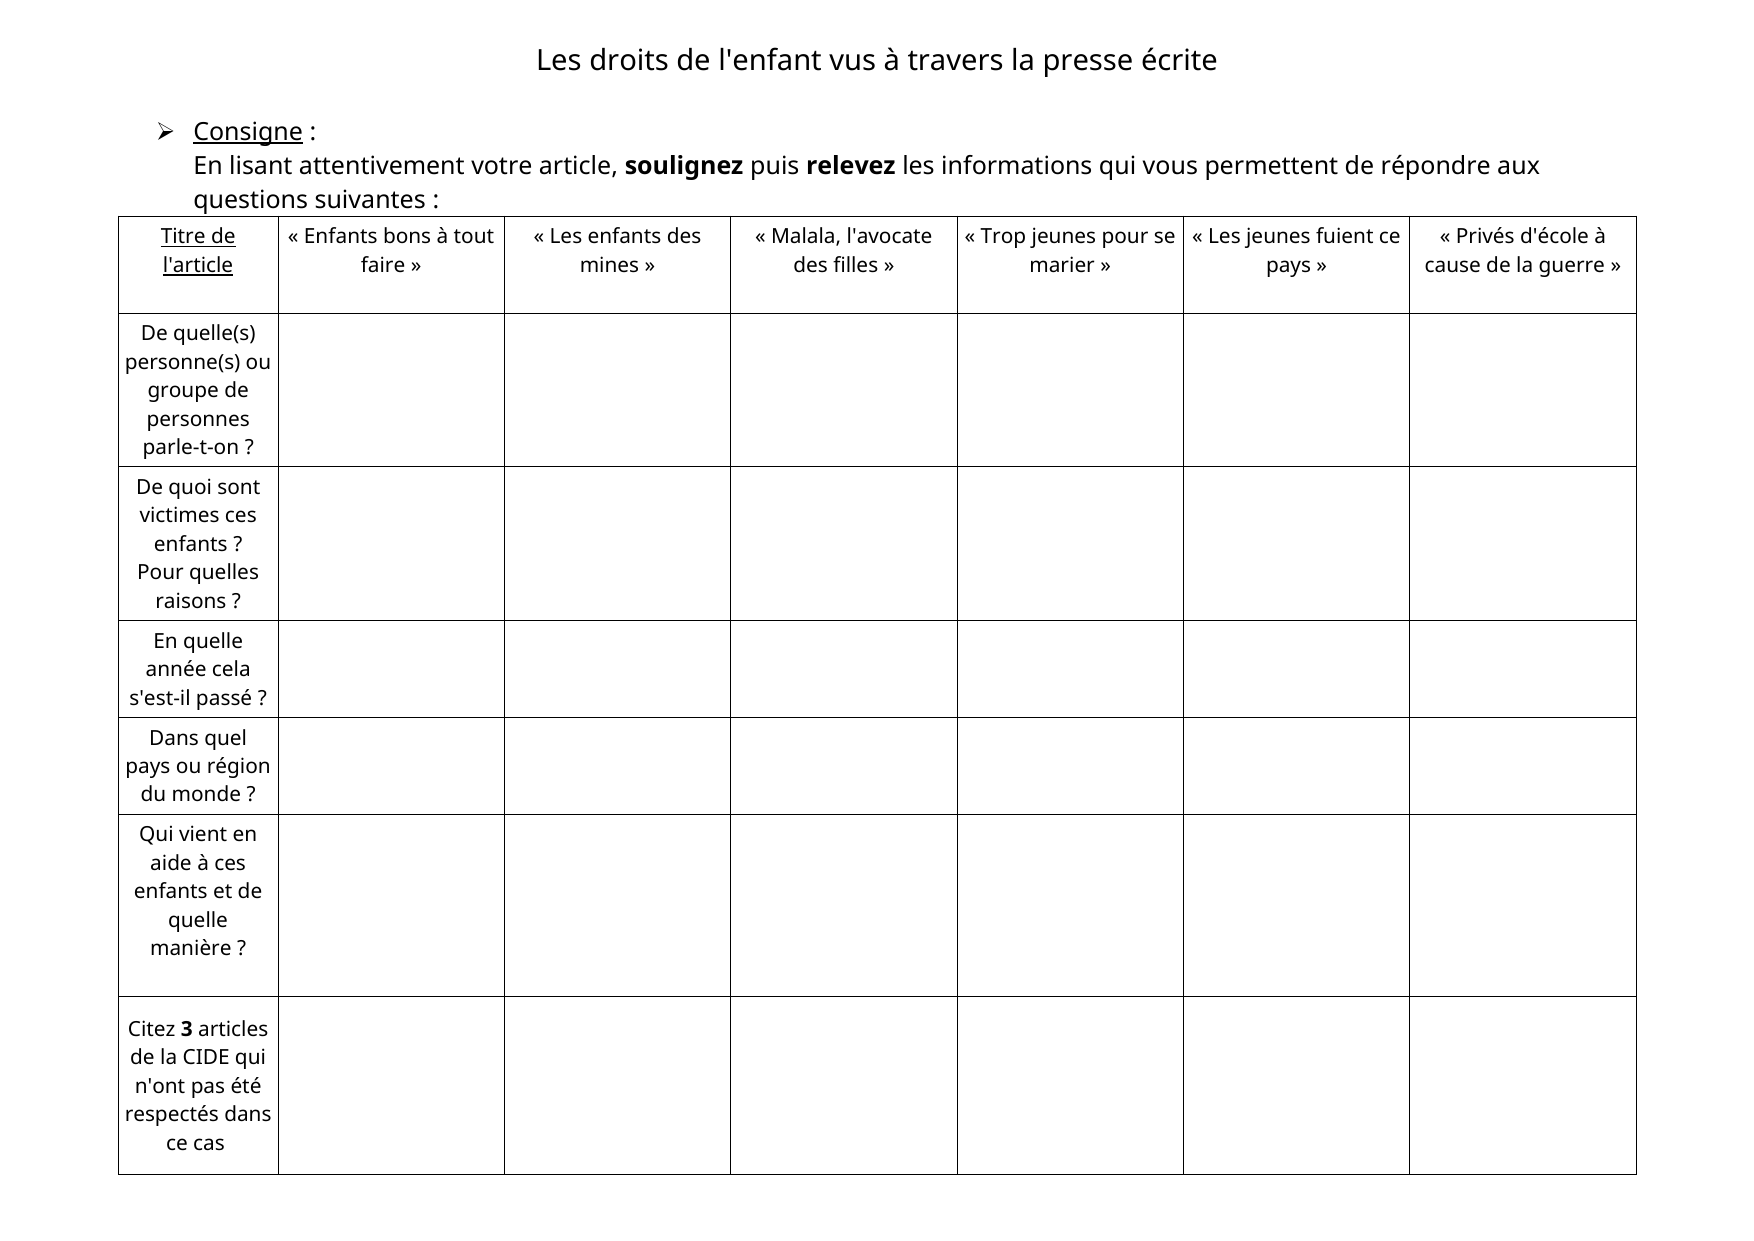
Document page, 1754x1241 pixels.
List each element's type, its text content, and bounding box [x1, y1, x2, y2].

list En lisant attentivement votre article, soulignez puis relevez les informations qui vous permettent de répondre aux questions suivantes : [156, 147, 1636, 216]
table_header « Trop jeunes pour se marier » [958, 217, 1183, 312]
table_cell [505, 467, 730, 620]
table_cell [958, 718, 1183, 814]
table_cell [1410, 621, 1636, 717]
table_cell [279, 621, 504, 717]
table_cell [1184, 621, 1409, 717]
table_cell [505, 314, 730, 466]
table_cell [1184, 997, 1409, 1174]
table_cell [279, 467, 504, 620]
table_cell [279, 997, 504, 1174]
table_cell [1410, 314, 1636, 466]
table_cell [958, 467, 1183, 620]
table_cell [731, 718, 957, 814]
table_cell [731, 621, 957, 717]
table_cell [505, 621, 730, 717]
table_cell [958, 314, 1183, 466]
table_cell [1184, 467, 1409, 620]
table_cell [958, 621, 1183, 717]
table_header Titre de l'article [119, 217, 278, 312]
table_cell [1184, 718, 1409, 814]
table_cell [279, 314, 504, 466]
table_cell [279, 718, 504, 814]
table_header « Enfants bons à tout faire » [279, 217, 504, 312]
table_cell Citez 3 articles de la CIDE qui n'ont pas été respectés dans ce cas [119, 997, 278, 1174]
table_cell [958, 997, 1183, 1174]
table_cell Dans quel pays ou région du monde ? [119, 718, 278, 814]
text Les droits de l'enfant vus à travers la presse écrite [118, 40, 1636, 79]
table_cell En quelle année cela s'est-il passé ? [119, 621, 278, 717]
table_cell Qui vient en aide à ces enfants et de quelle manière ? [119, 815, 278, 996]
table_cell De quelle(s) personne(s) ou groupe de personnes parle-t-on ? [119, 314, 278, 466]
list Consigne : [156, 113, 1636, 147]
table_cell [731, 815, 957, 996]
table_header « Privés d'école à cause de la guerre » [1410, 217, 1636, 312]
table_header « Les enfants des mines » [505, 217, 730, 312]
table_cell [1410, 718, 1636, 814]
table_header « Les jeunes fuient ce pays » [1184, 217, 1409, 312]
table_header « Malala, l'avocate des filles » [731, 217, 957, 312]
table_cell De quoi sont victimes ces enfants ? Pour quelles raisons ? [119, 467, 278, 620]
table_cell [731, 467, 957, 620]
table_cell [1184, 314, 1409, 466]
table_cell [1410, 467, 1636, 620]
table_cell [1184, 815, 1409, 996]
table_cell [1410, 815, 1636, 996]
table_cell [731, 997, 957, 1174]
table_cell [731, 314, 957, 466]
table_cell [1410, 997, 1636, 1174]
table_cell [505, 815, 730, 996]
table_cell [505, 997, 730, 1174]
table_cell [279, 815, 504, 996]
table_cell [505, 718, 730, 814]
table_cell [958, 815, 1183, 996]
